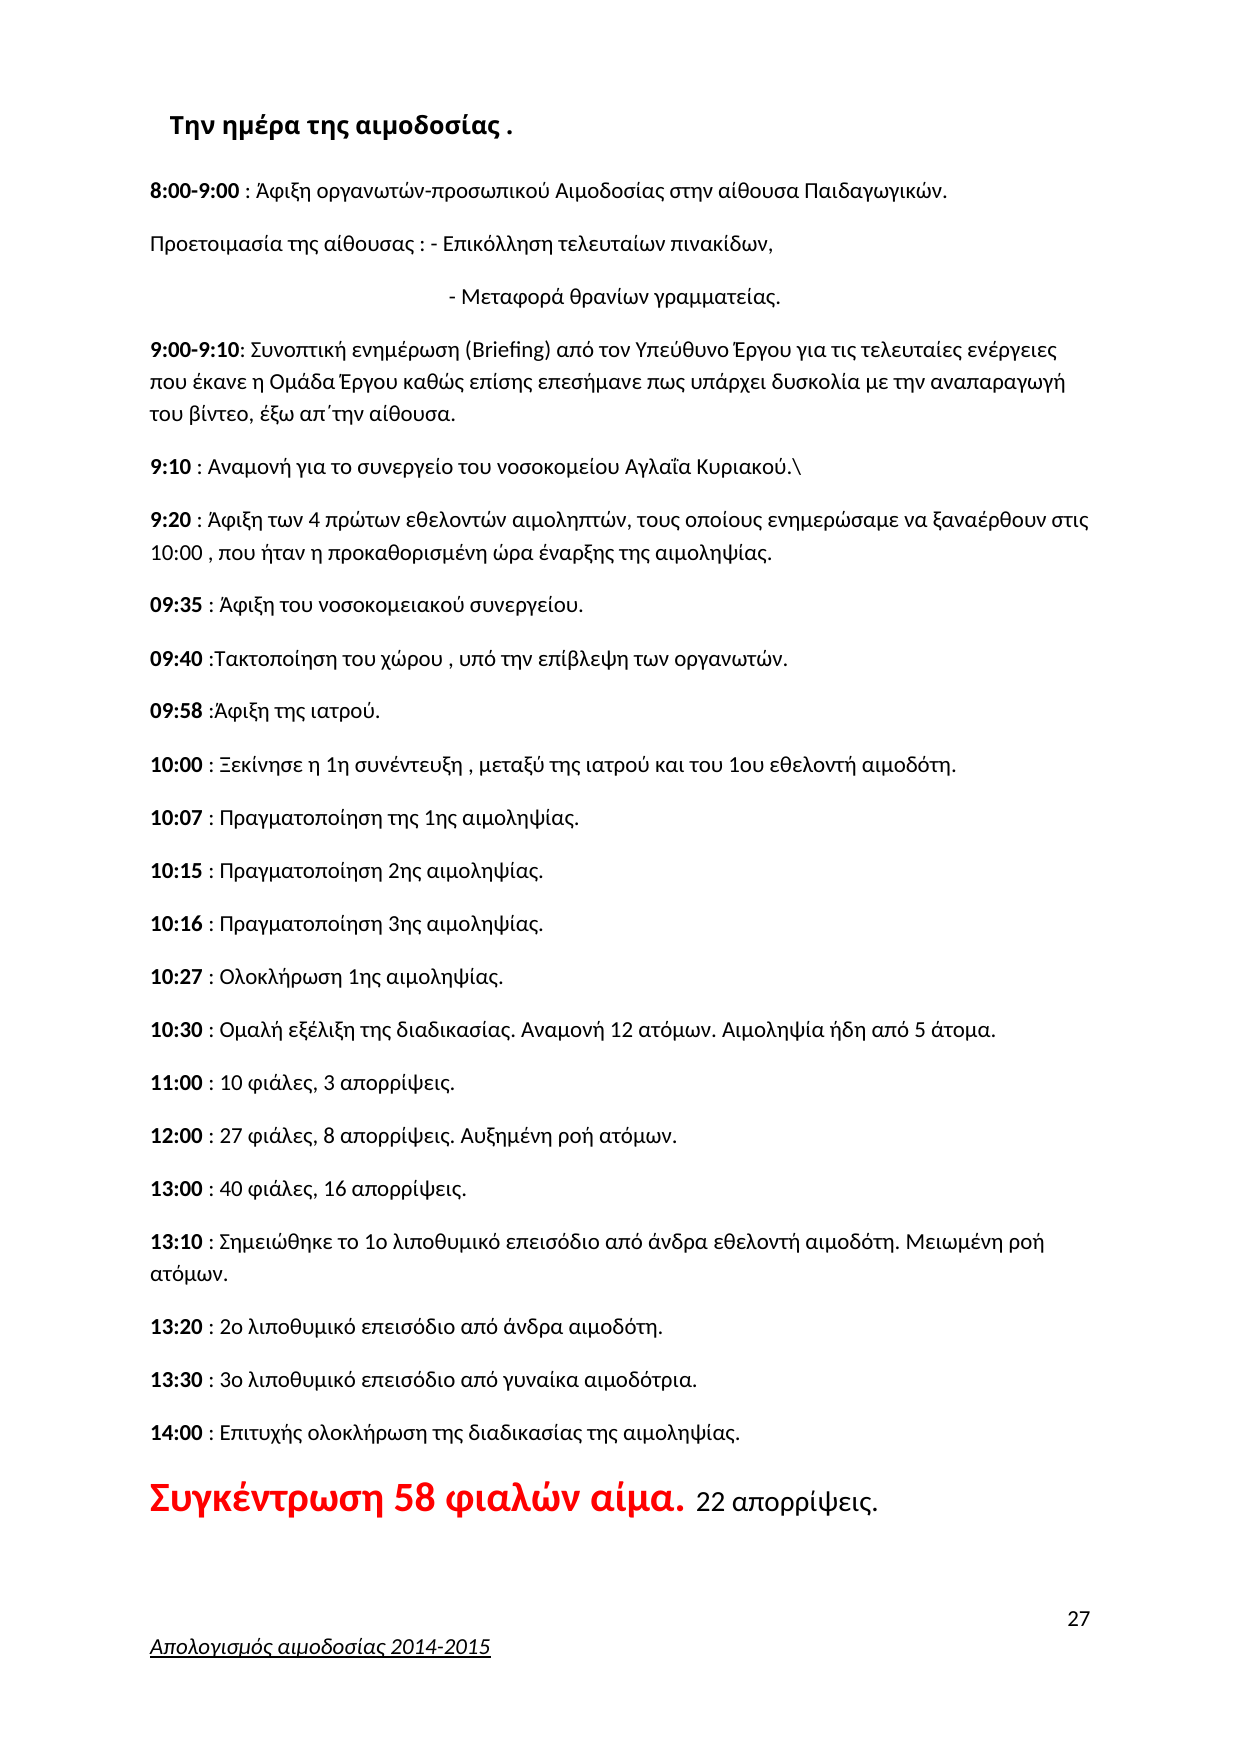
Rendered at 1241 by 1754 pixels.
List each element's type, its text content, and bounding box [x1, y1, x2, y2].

text 13:30 : 3ο λιποθυμικό επεισόδιο από γυναίκα αιμοδότρια. [150, 1365, 1090, 1393]
text Την ημέρα της αιμοδοσίας . [150, 108, 1090, 142]
text 9:20 : Άφιξη των 4 πρώτων εθελοντών αιμοληπτών, τους οποίους ενημερώσαμε να ξαναέρθουν στις 10:00 , που ήταν η προκαθορισμένη ώρα έναρξης της αιμοληψίας. [150, 505, 1090, 566]
text 13:20 : 2ο λιποθυμικό επεισόδιο από άνδρα αιμοδότη. [150, 1312, 1090, 1340]
text - Μεταφορά θρανίων γραμματείας. [150, 282, 1090, 310]
text 13:10 : Σημειώθηκε το 1ο λιποθυμικό επεισόδιο από άνδρα εθελοντή αιμοδότη. Μειωμένη ροή ατόμων. [150, 1227, 1090, 1287]
text Προετοιμασία της αίθουσας : - Επικόλληση τελευταίων πινακίδων, [150, 229, 1090, 257]
text 10:16 : Πραγματοποίηση 3ης αιμοληψίας. [150, 909, 1090, 937]
text 10:07 : Πραγματοποίηση της 1ης αιμοληψίας. [150, 803, 1090, 831]
text 9:10 : Αναμονή για το συνεργείο του νοσοκομείου Αγλαΐα Κυριακού.\ [150, 452, 1090, 480]
text 13:00 : 40 φιάλες, 16 απορρίψεις. [150, 1174, 1090, 1202]
text 09:35 : Άφιξη του νοσοκομειακού συνεργείου. [150, 591, 1090, 619]
text 12:00 : 27 φιάλες, 8 απορρίψεις. Αυξημένη ροή ατόμων. [150, 1121, 1090, 1149]
text 10:30 : Ομαλή εξέλιξη της διαδικασίας. Αναμονή 12 ατόμων. Αιμοληψία ήδη από 5 άτομα. [150, 1015, 1090, 1043]
text 14:00 : Επιτυχής ολοκλήρωση της διαδικασίας της αιμοληψίας. [150, 1418, 1090, 1446]
text Συγκέντρωση 58 φιαλών αίμα. 22 απορρίψεις. [150, 1471, 1090, 1522]
text 10:00 : Ξεκίνησε η 1η συνέντευξη , μεταξύ της ιατρού και του 1ου εθελοντή αιμοδότη. [150, 750, 1090, 778]
text 10:15 : Πραγματοποίηση 2ης αιμοληψίας. [150, 856, 1090, 884]
text 09:40 :Τακτοποίηση του χώρου , υπό την επίβλεψη των οργανωτών. [150, 644, 1090, 672]
text 8:00-9:00 : Άφιξη οργανωτών-προσωπικού Αιμοδοσίας στην αίθουσα Παιδαγωγικών. [150, 176, 1090, 204]
text 9:00-9:10: Συνοπτική ενημέρωση (Briefing) από τον Υπεύθυνο Έργου για τις τελευταίες ενέργειες που έκανε η Ομάδα Έργου καθώς επίσης επεσήμανε πως υπάρχει δυσκολία με την αναπαραγωγή του βίντεο, έξω απ΄την αίθουσα. [150, 335, 1090, 427]
text 11:00 : 10 φιάλες, 3 απορρίψεις. [150, 1068, 1090, 1096]
text 09:58 :Άφιξη της ιατρού. [150, 697, 1090, 725]
text 10:27 : Ολοκλήρωση 1ης αιμοληψίας. [150, 962, 1090, 990]
